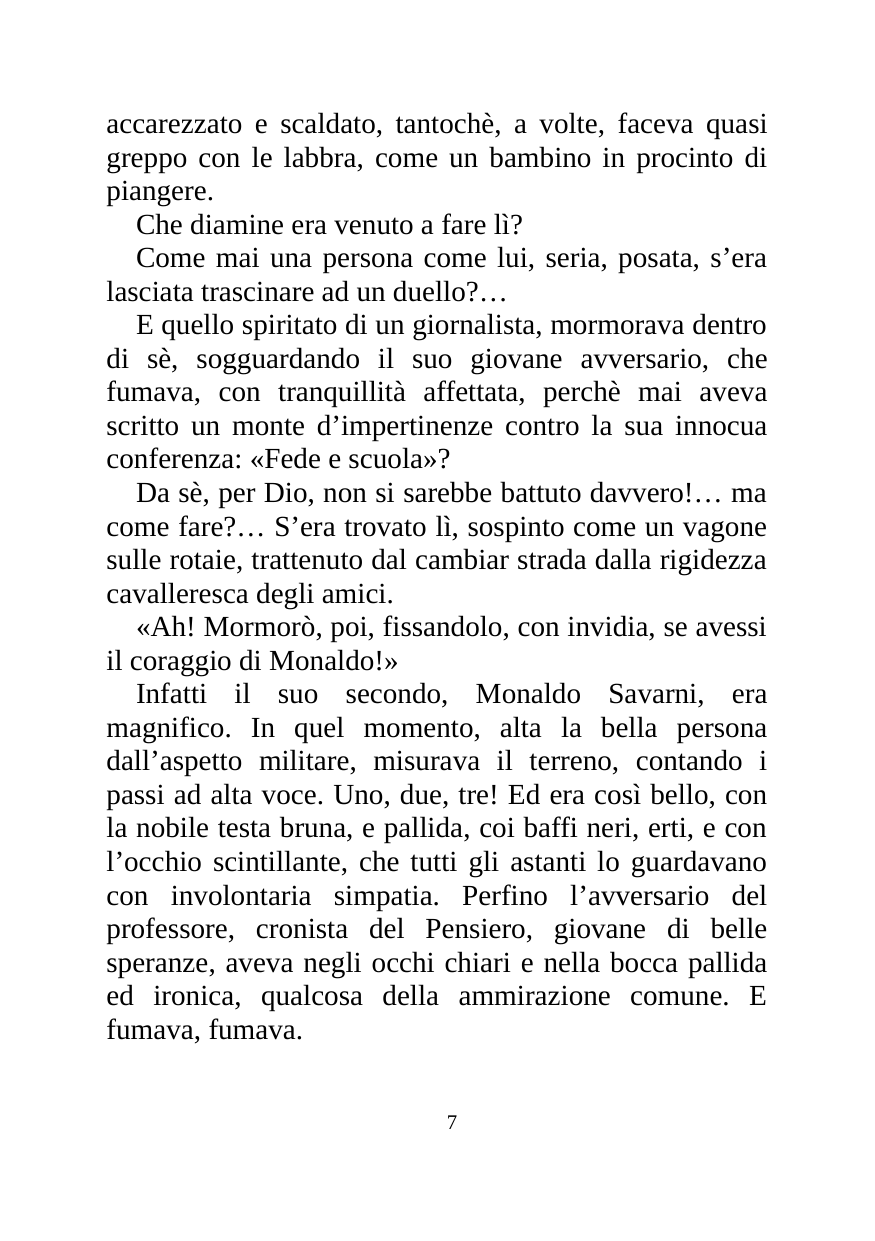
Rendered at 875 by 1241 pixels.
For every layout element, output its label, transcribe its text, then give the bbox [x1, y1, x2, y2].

text E quello spiritato di un giornalista, mormorava dentro di sè, sogguardando il suo giovane avversario, che fumava, con tranquillità affettata, perchè mai aveva scritto un monte d’impertinenze contro la sua innocua conferenza: «Fede e scuola»? [106, 307, 768, 475]
text Infatti il suo secondo, Monaldo Savarni, era magnifico. In quel momento, alta la bella persona dall’aspetto militare, misurava il terreno, contando i passi ad alta voce. Uno, due, tre! Ed era così bello, con la nobile testa bruna, e pallida, coi baffi neri, erti, e con l’occhio scintillante, che tutti gli astanti lo guardavano con involontaria simpatia. Perfino l’avversario del professore, cronista del Pensiero, giovane di belle speranze, aveva negli occhi chiari e nella bocca pallida ed ironica, qualcosa della ammirazione comune. E fumava, fumava. [106, 676, 768, 1045]
text Da sè, per Dio, non si sarebbe battuto davvero!… ma come fare?… S’era trovato lì, sospinto come un vagone sulle rotaie, trattenuto dal cambiar strada dalla rigidezza cavalleresca degli amici. [106, 475, 768, 609]
text Come mai una persona come lui, seria, posata, s’era lasciata trascinare ad un duello?… [106, 240, 768, 307]
text Che diamine era venuto a fare lì? [106, 207, 768, 240]
text «Ah! Mormorò, poi, fissandolo, con invidia, se avessi il coraggio di Monaldo!» [106, 609, 768, 676]
text accarezzato e scaldato, tantochè, a volte, faceva quasi greppo con le labbra, come un bambino in procinto di piangere. [106, 106, 768, 207]
